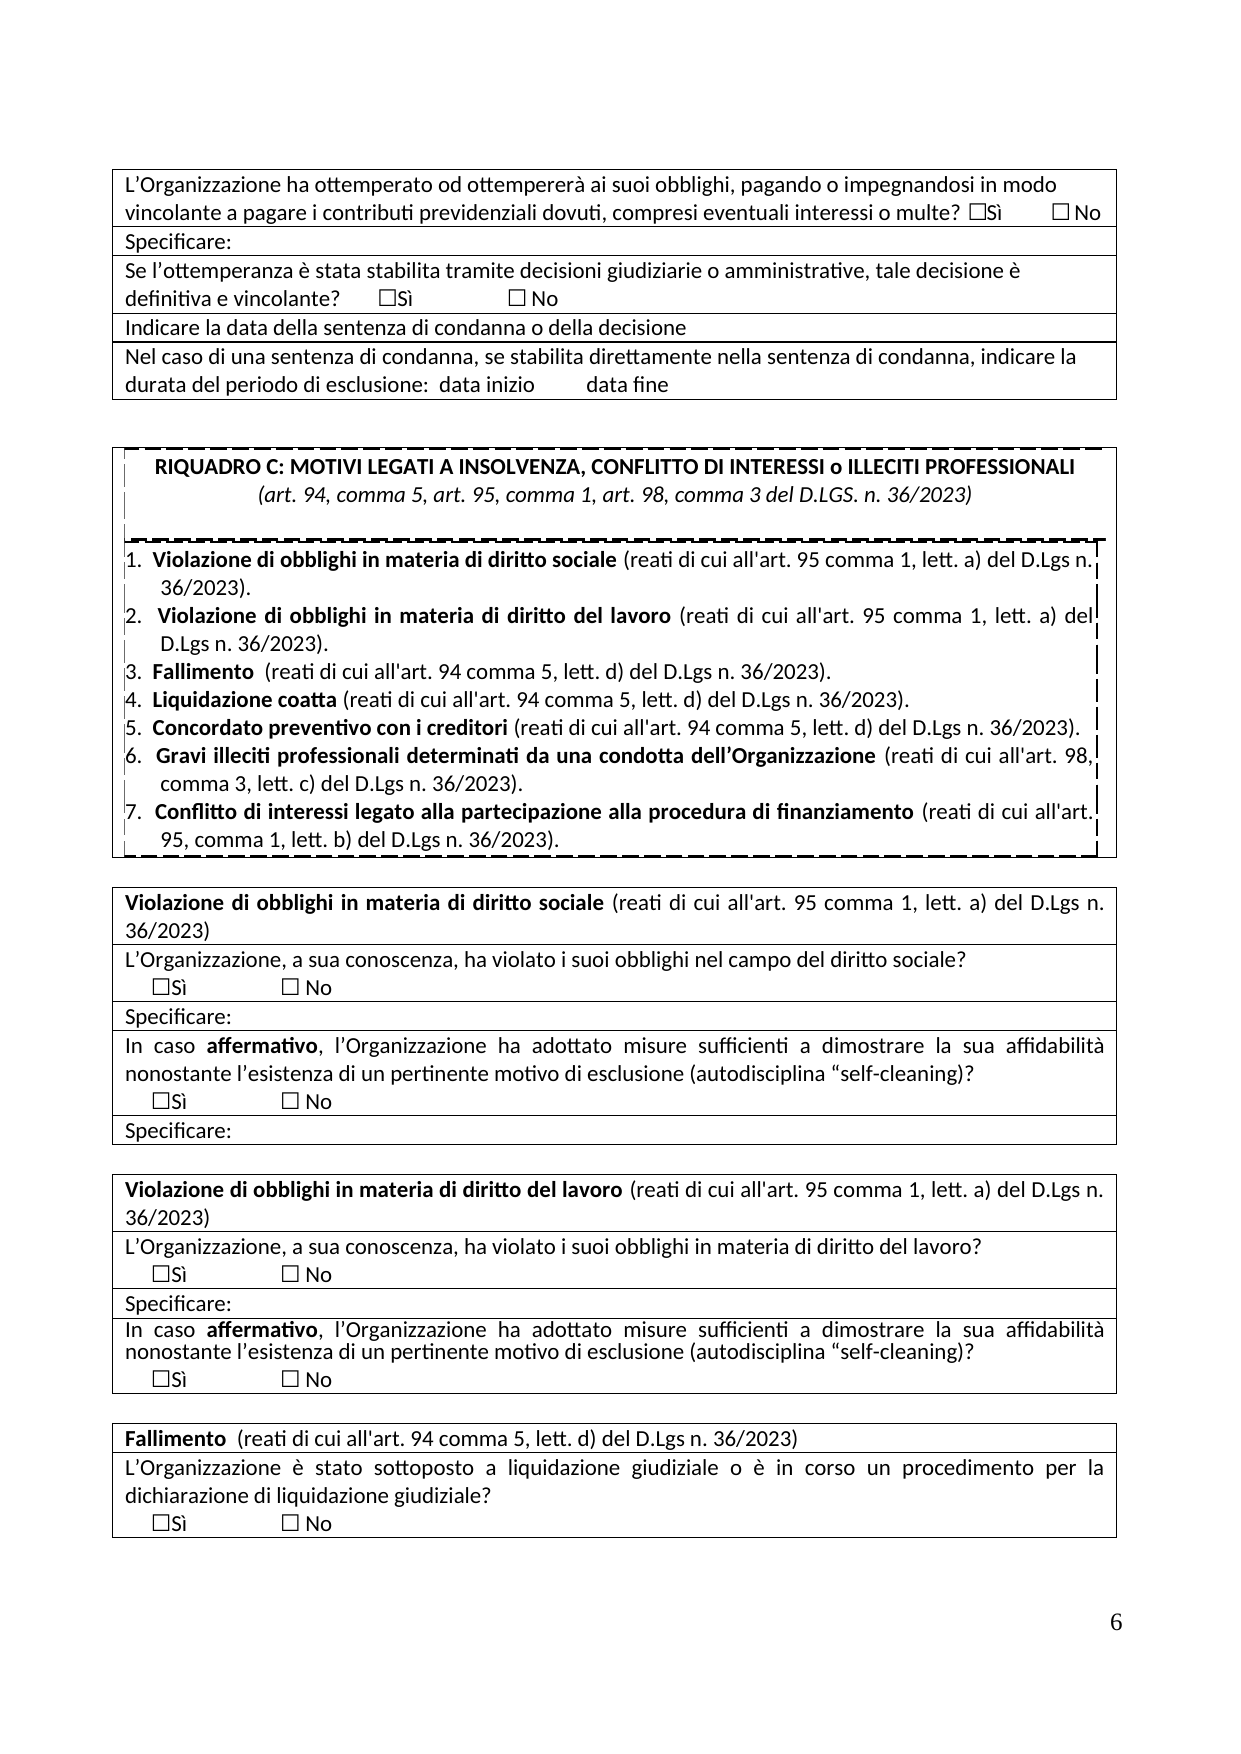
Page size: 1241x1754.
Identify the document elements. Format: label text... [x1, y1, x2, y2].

table_cell Specificare: [113, 1002, 1116, 1030]
table_header Fallimento (reati di cui all'art. 94 comma 5, lett. d) del D.Lgs n. 36/2023) [113, 1424, 1116, 1452]
table_cell L’Organizzazione, a sua conoscenza, ha violato i suoi obblighi in materia di diritto del lavoro? ☐Sì ☐ No [113, 1232, 1116, 1288]
table_cell Specificare: [113, 1116, 1116, 1144]
table_cell Se l’ottemperanza è stata stabilita tramite decisioni giudiziarie o amministrative, tale decisione è definitiva e vincolante? ☐Sì ☐ No [113, 256, 1116, 312]
table_cell Specificare: [113, 1289, 1116, 1317]
table_cell In caso affermativo, l’Organizzazione ha adottato misure sufficienti a dimostrare la sua affidabilità nonostante l’esistenza di un pertinente motivo di esclusione (autodisciplina “self-cleaning)? ☐Sì ☐ No [113, 1031, 1116, 1115]
table_cell L’Organizzazione, a sua conoscenza, ha violato i suoi obblighi nel campo del diritto sociale? ☐Sì ☐ No [113, 945, 1116, 1001]
table_cell L’Organizzazione ha ottemperato od ottempererà ai suoi obblighi, pagando o impegnandosi in modo vincolante a pagare i contributi previdenziali dovuti, compresi eventuali interessi o multe? ☐Sì ☐ No [113, 170, 1116, 226]
table_header RIQUADRO C: MOTIVI LEGATI A INSOLVENZA, CONFLITTO DI INTERESSI o ILLECITI PROFESSIONALI (art. 94, comma 5, art. 95, comma 1, art. 98, comma 3 del D.LGS. n. 36/2023) 1. Violazione di obblighi in materia di diritto sociale (reati di cui all'art. 95 comma 1, lett. a) del D.Lgs n. 36/2023). 2. Violazione di obblighi in materia di diritto del lavoro (reati di cui all'art. 95 comma 1, lett. a) del D.Lgs n. 36/2023). 3. Fallimento (reati di cui all'art. 94 comma 5, lett. d) del D.Lgs n. 36/2023). 4. Liquidazione coatta (reati di cui all'art. 94 comma 5, lett. d) del D.Lgs n. 36/2023). 5. Concordato preventivo con i creditori (reati di cui all'art. 94 comma 5, lett. d) del D.Lgs n. 36/2023). 6. Gravi illeciti professionali determinati da una condotta dell’Organizzazione (reati di cui all'art. 98, comma 3, lett. c) del D.Lgs n. 36/2023). 7. Conflitto di interessi legato alla partecipazione alla procedura di finanziamento (reati di cui all'art. 95, comma 1, lett. b) del D.Lgs n. 36/2023). [113, 448, 1116, 857]
table_cell Indicare la data della sentenza di condanna o della decisione [113, 314, 1116, 341]
table_cell L’Organizzazione è stato sottoposto a liquidazione giudiziale o è in corso un procedimento per la dichiarazione di liquidazione giudiziale? ☐Sì ☐ No [113, 1453, 1116, 1537]
table_cell In caso affermativo, l’Organizzazione ha adottato misure sufficienti a dimostrare la sua affidabilità nonostante l’esistenza di un pertinente motivo di esclusione (autodisciplina “self-cleaning)? ☐Sì ☐ No [113, 1319, 1116, 1393]
table_header Violazione di obblighi in materia di diritto sociale (reati di cui all'art. 95 comma 1, lett. a) del D.Lgs n. 36/2023) [113, 888, 1116, 944]
table_header Violazione di obblighi in materia di diritto del lavoro (reati di cui all'art. 95 comma 1, lett. a) del D.Lgs n. 36/2023) [113, 1175, 1116, 1231]
table_cell Specificare: [113, 227, 1116, 255]
table_cell Nel caso di una sentenza di condanna, se stabilita direttamente nella sentenza di condanna, indicare la durata del periodo di esclusione: data inizio data fine [113, 343, 1116, 398]
